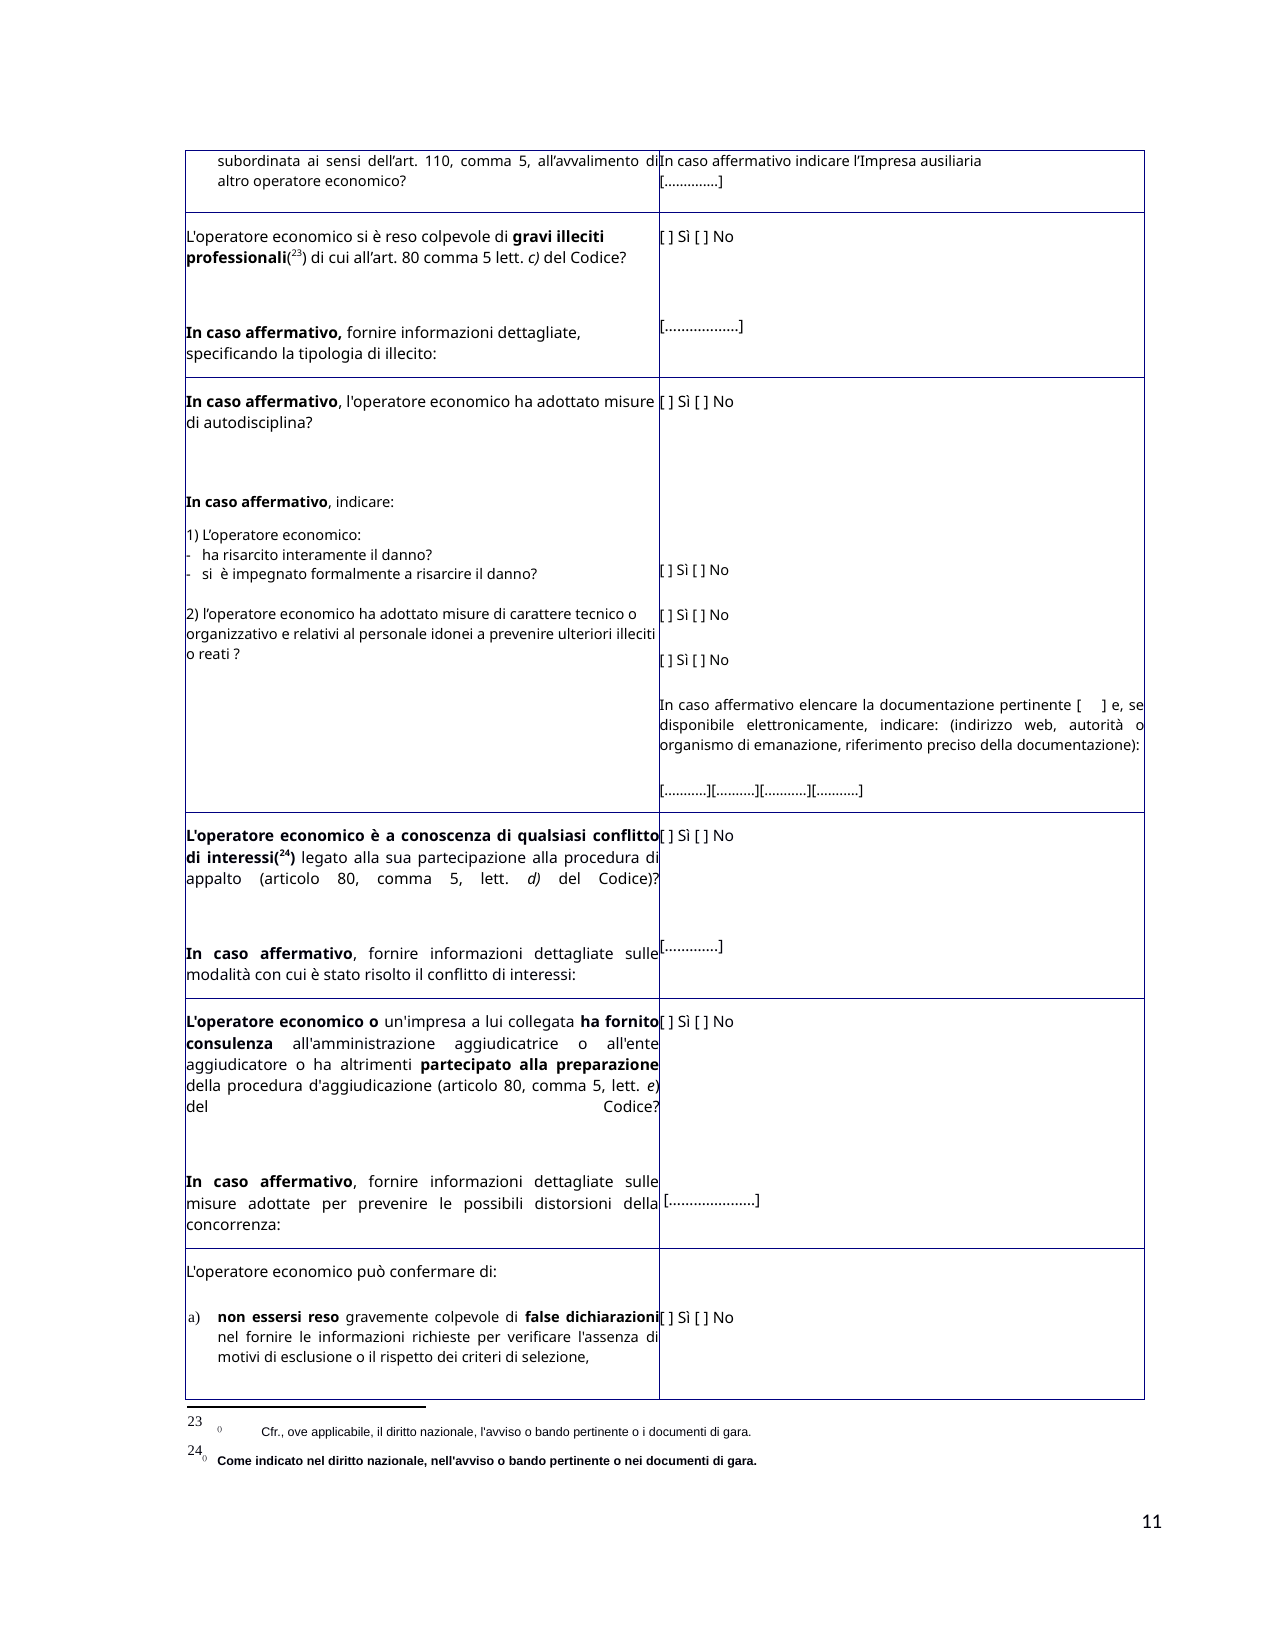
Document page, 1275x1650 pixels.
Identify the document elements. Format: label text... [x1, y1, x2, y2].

table_cell subordinata ai sensi dell’art. 110, comma 5, all’avvalimento di altro operatore economico? [186, 151, 659, 212]
table_cell [ ] Sì [ ] No [660, 1249, 1144, 1399]
table_cell In caso affermativo indicare l’Impresa ausiliaria [………..…] [660, 151, 1144, 212]
table_cell [ ] Sì [ ] No [………………] [660, 213, 1144, 377]
table_cell L'operatore economico si è reso colpevole di gravi illeciti professionali() di cui all’art. 80 comma 5 lett. c) del Codice? In caso affermativo, fornire informazioni dettagliate, specificando la tipologia di illecito: [186, 213, 659, 377]
table_cell [ ] Sì [ ] No […………………] [660, 999, 1144, 1247]
table_cell L'operatore economico è a conoscenza di qualsiasi conflitto di interessi() legato alla sua partecipazione alla procedura di appalto (articolo 80, comma 5, lett. d) del Codice)? In caso affermativo, fornire informazioni dettagliate sulle modalità con cui è stato risolto il conflitto di interessi: [186, 813, 659, 998]
table_cell In caso affermativo, l'operatore economico ha adottato misure di autodisciplina? In caso affermativo, indicare: 1) L’operatore economico: - ha risarcito interamente il danno? - si è impegnato formalmente a risarcire il danno? 2) l’operatore economico ha adottato misure di carattere tecnico o organizzativo e relativi al personale idonei a prevenire ulteriori illeciti o reati ? [186, 378, 659, 812]
table_cell [ ] Sì [ ] No [ ] Sì [ ] No [ ] Sì [ ] No [ ] Sì [ ] No In caso affermativo elencare la documentazione pertinente [ ] e, se disponibile elettronicamente, indicare: (indirizzo web, autorità o organismo di emanazione, riferimento preciso della documentazione): [……..…][…….…][……..…][……..…] [660, 378, 1144, 812]
table_cell L'operatore economico o un'impresa a lui collegata ha fornito consulenza all'amministrazione aggiudicatrice o all'ente aggiudicatore o ha altrimenti partecipato alla preparazione della procedura d'aggiudicazione (articolo 80, comma 5, lett. e) del Codice? In caso affermativo, fornire informazioni dettagliate sulle misure adottate per prevenire le possibili distorsioni della concorrenza: [186, 999, 659, 1247]
table_cell L'operatore economico può confermare di: non essersi reso gravemente colpevole di false dichiarazioni nel fornire le informazioni richieste per verificare l'assenza di motivi di esclusione o il rispetto dei criteri di selezione, [186, 1249, 659, 1399]
table_cell [ ] Sì [ ] No [………….] [660, 813, 1144, 998]
